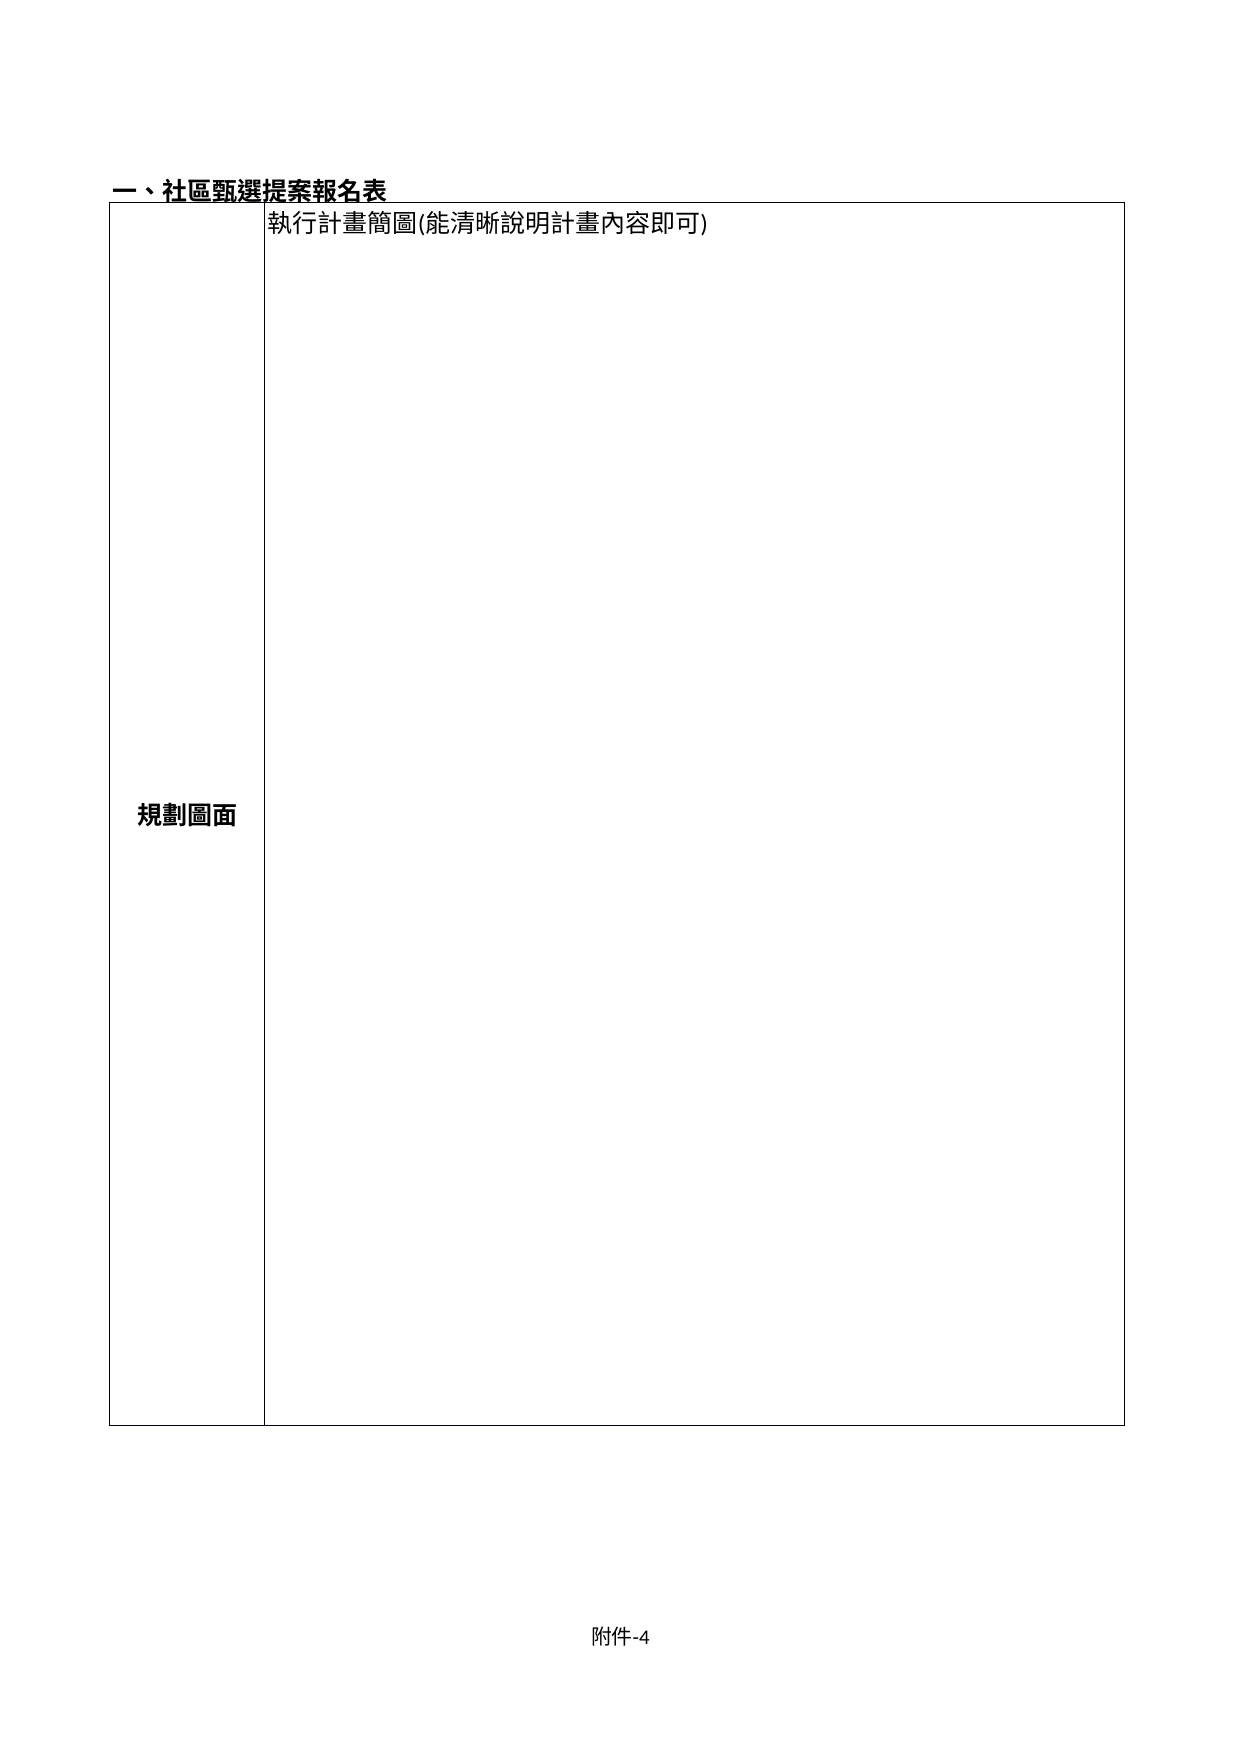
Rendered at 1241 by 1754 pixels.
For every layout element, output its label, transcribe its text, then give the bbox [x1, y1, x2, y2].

table_cell 規劃圖面 [110, 203, 264, 1424]
table_header 社區甄選提案報名表 [109, 165, 1124, 202]
table_cell 執行計畫簡圖(能清晰說明計畫內容即可) [265, 203, 1124, 1424]
